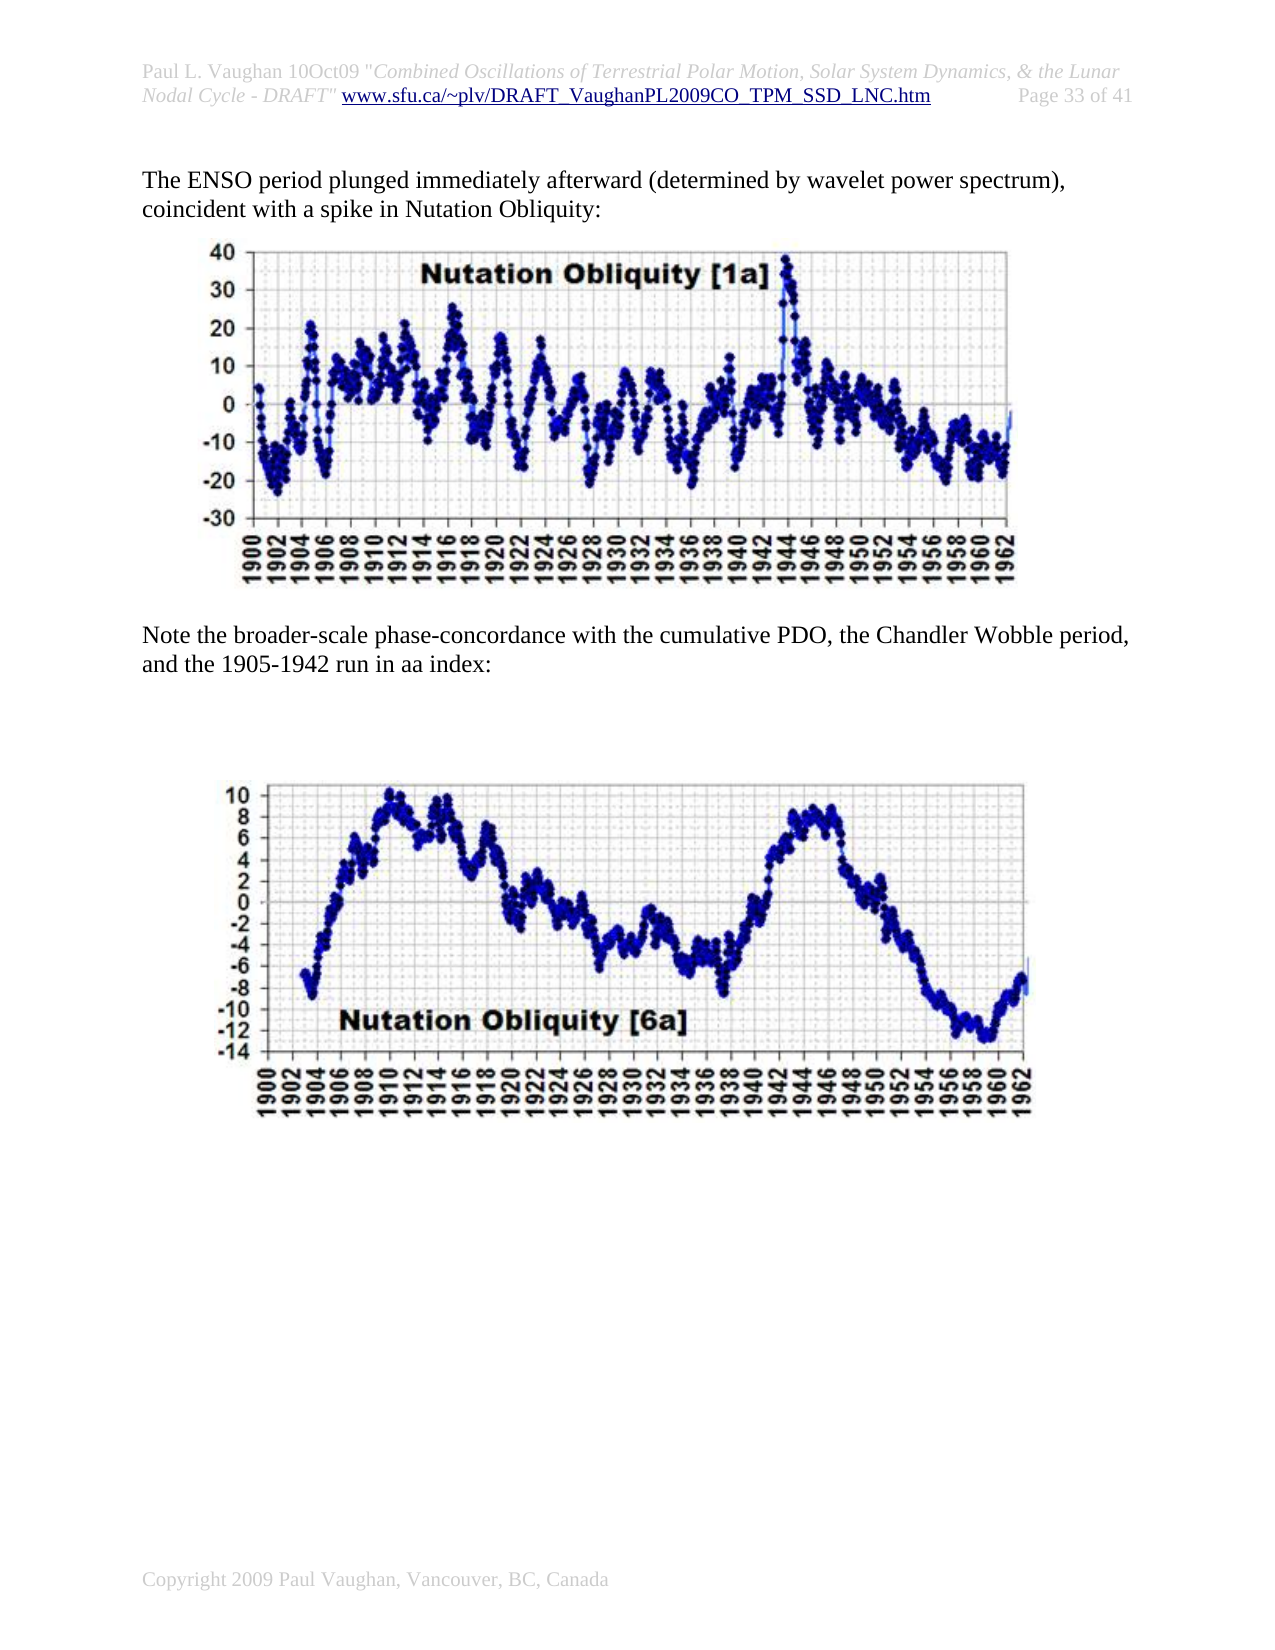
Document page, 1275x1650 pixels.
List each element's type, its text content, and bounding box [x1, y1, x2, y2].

text Note the broader-scale phase-concordance with the cumulative PDO, the Chandler Wobble period, and the 1905-1942 run in aa index: [142, 620, 1133, 678]
text The ENSO period plunged immediately afterward (determined by wavelet power spectrum), coincident with a spike in Nutation Obliquity: [142, 165, 1133, 223]
